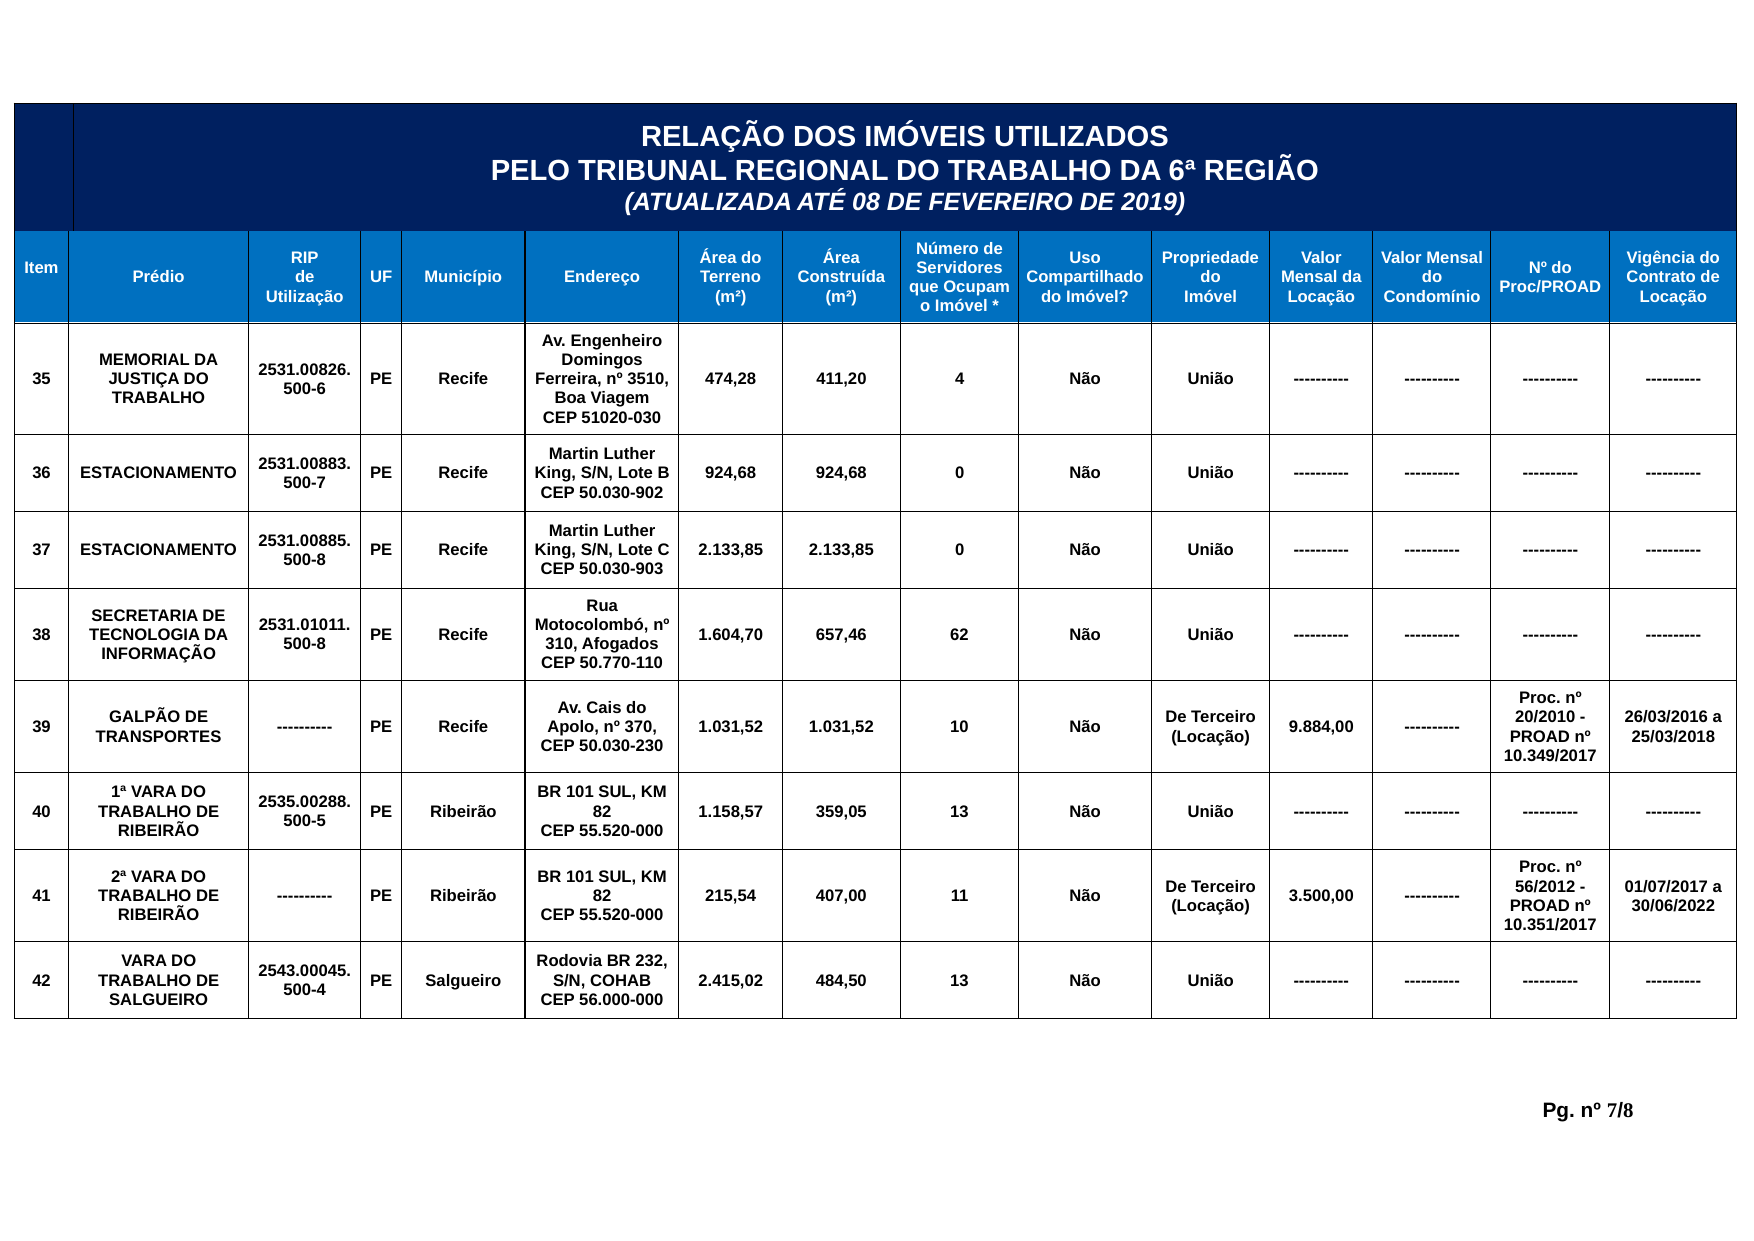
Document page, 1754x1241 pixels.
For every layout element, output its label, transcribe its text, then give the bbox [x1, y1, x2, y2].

table_header RELAÇÃO DOS IMÓVEIS UTILIZADOS PELO TRIBUNAL REGIONAL DO TRABALHO DA 6ª REGIÃO (ATUALIZADA ATÉ 08 DE FEVEREIRO DE 2019) [74, 104, 1736, 231]
table_cell GALPÃO DE TRANSPORTES [69, 681, 248, 772]
table_cell PE [361, 512, 401, 587]
table_cell ---------- [1491, 512, 1609, 587]
table_cell União [1152, 435, 1269, 511]
table_cell ESTACIONAMENTO [69, 512, 248, 587]
table_cell PE [361, 942, 401, 1018]
table_cell ---------- [1491, 324, 1609, 434]
table_cell BR 101 SUL, KM 82 CEP 55.520-000 [526, 850, 678, 941]
table_cell ---------- [1373, 435, 1490, 511]
table_cell ---------- [1491, 589, 1609, 680]
table_cell Propriedade do Imóvel [1152, 231, 1269, 322]
table_cell ---------- [1610, 773, 1736, 849]
table_cell ---------- [1373, 942, 1490, 1018]
table_cell ---------- [1270, 512, 1372, 587]
table_cell Proc. nº 56/2012 - PROAD nº 10.351/2017 [1491, 850, 1609, 941]
table_cell ---------- [1491, 942, 1609, 1018]
table_cell ---------- [1373, 324, 1490, 434]
table_cell União [1152, 589, 1269, 680]
table_cell ---------- [249, 681, 360, 772]
table_cell 42 [15, 942, 68, 1018]
table_cell SECRETARIA DE TECNOLOGIA DA INFORMAÇÃO [69, 589, 248, 680]
table_cell ---------- [1270, 324, 1372, 434]
table_cell 1.604,70 [679, 589, 782, 680]
table_cell 2531.00883.500-7 [249, 435, 360, 511]
table_cell ---------- [1270, 435, 1372, 511]
table_cell 4 [901, 324, 1018, 434]
table_cell Uso Compartilhado do Imóvel? [1019, 231, 1151, 322]
table_cell Ribeirão [402, 773, 524, 849]
table_cell Recife [402, 589, 524, 680]
table_cell Ribeirão [402, 850, 524, 941]
table_cell ---------- [1491, 773, 1609, 849]
table_cell Prédio [69, 231, 248, 322]
table_cell 40 [15, 773, 68, 849]
table_cell ---------- [1610, 435, 1736, 511]
table_cell 1ª VARA DO TRABALHO DE RIBEIRÃO [69, 773, 248, 849]
table_cell 2531.01011.500-8 [249, 589, 360, 680]
table_cell Proc. nº 20/2010 - PROAD nº 10.349/2017 [1491, 681, 1609, 772]
table_cell ---------- [1373, 773, 1490, 849]
table_cell Recife [402, 512, 524, 587]
table_cell Salgueiro [402, 942, 524, 1018]
table_cell 2543.00045.500-4 [249, 942, 360, 1018]
table_cell 474,28 [679, 324, 782, 434]
table_cell ---------- [1373, 681, 1490, 772]
table_cell 359,05 [783, 773, 900, 849]
table_header [15, 104, 73, 231]
table_cell 2.133,85 [679, 512, 782, 587]
table_cell Nº do Proc/PROAD [1491, 231, 1609, 322]
table_cell 0 [901, 435, 1018, 511]
table_cell Não [1019, 589, 1151, 680]
table_cell Vigência do Contrato de Locação [1610, 231, 1736, 322]
table_cell Rodovia BR 232, S/N, COHAB CEP 56.000-000 [526, 942, 678, 1018]
table_cell Área do Terreno (m²) [679, 231, 782, 322]
table_cell MEMORIAL DA JUSTIÇA DO TRABALHO [69, 324, 248, 434]
table_cell Não [1019, 942, 1151, 1018]
table_cell 2ª VARA DO TRABALHO DE RIBEIRÃO [69, 850, 248, 941]
table_cell Av. Engenheiro Domingos Ferreira, nº 3510, Boa Viagem CEP 51020-030 [526, 324, 678, 434]
table_cell Área Construída (m²) [783, 231, 900, 322]
table_cell ---------- [1270, 589, 1372, 680]
table_cell Número de Servidores que Ocupam o Imóvel * [901, 231, 1018, 322]
table_cell ESTACIONAMENTO [69, 435, 248, 511]
table_cell De Terceiro (Locação) [1152, 681, 1269, 772]
table_cell 41 [15, 850, 68, 941]
table_cell 657,46 [783, 589, 900, 680]
table_cell 924,68 [679, 435, 782, 511]
table_cell Não [1019, 681, 1151, 772]
table_cell ---------- [1610, 324, 1736, 434]
table_cell ---------- [1270, 942, 1372, 1018]
table_cell 1.031,52 [783, 681, 900, 772]
table_cell ---------- [1610, 589, 1736, 680]
table_cell 407,00 [783, 850, 900, 941]
table_cell Não [1019, 435, 1151, 511]
table_cell União [1152, 773, 1269, 849]
table_cell 3.500,00 [1270, 850, 1372, 941]
table_cell 924,68 [783, 435, 900, 511]
table_cell Martin Luther King, S/N, Lote C CEP 50.030-903 [526, 512, 678, 587]
table_cell PE [361, 773, 401, 849]
table_cell 2535.00288.500-5 [249, 773, 360, 849]
table_cell 215,54 [679, 850, 782, 941]
table_cell Não [1019, 324, 1151, 434]
table_cell PE [361, 850, 401, 941]
table_cell Valor Mensal do Condomínio [1373, 231, 1490, 322]
table_cell PE [361, 589, 401, 680]
table_cell Não [1019, 773, 1151, 849]
table_cell RIP de Utilização [249, 231, 360, 322]
table_cell 13 [901, 942, 1018, 1018]
table_cell 1.158,57 [679, 773, 782, 849]
table_cell 35 [15, 324, 68, 434]
table_cell Valor Mensal da Locação [1270, 231, 1372, 322]
table_cell PE [361, 324, 401, 434]
table_cell De Terceiro (Locação) [1152, 850, 1269, 941]
table_cell 36 [15, 435, 68, 511]
table_cell ---------- [1373, 512, 1490, 587]
table_cell 37 [15, 512, 68, 587]
table_cell 9.884,00 [1270, 681, 1372, 772]
table_cell Não [1019, 850, 1151, 941]
table_cell PE [361, 435, 401, 511]
table_cell ---------- [1610, 512, 1736, 587]
table_cell Recife [402, 435, 524, 511]
table_cell 2531.00826.500-6 [249, 324, 360, 434]
table_cell 13 [901, 773, 1018, 849]
table_cell 2.133,85 [783, 512, 900, 587]
table_cell 62 [901, 589, 1018, 680]
table_cell 11 [901, 850, 1018, 941]
table_cell ---------- [1373, 850, 1490, 941]
table_cell 0 [901, 512, 1018, 587]
table_cell Não [1019, 512, 1151, 587]
table_cell Av. Cais do Apolo, nº 370, CEP 50.030-230 [526, 681, 678, 772]
table_cell VARA DO TRABALHO DE SALGUEIRO [69, 942, 248, 1018]
table_cell 26/03/2016 a 25/03/2018 [1610, 681, 1736, 772]
table_cell UF [361, 231, 401, 322]
table_cell 01/07/2017 a 30/06/2022 [1610, 850, 1736, 941]
table_cell BR 101 SUL, KM 82 CEP 55.520-000 [526, 773, 678, 849]
table_cell ---------- [1491, 435, 1609, 511]
table_cell Endereço [526, 231, 678, 322]
table_cell Martin Luther King, S/N, Lote B CEP 50.030-902 [526, 435, 678, 511]
table_cell PE [361, 681, 401, 772]
table_cell União [1152, 512, 1269, 587]
table_cell Recife [402, 324, 524, 434]
table_cell 2.415,02 [679, 942, 782, 1018]
table_cell ---------- [1270, 773, 1372, 849]
table_cell Município [402, 231, 524, 322]
table_cell Rua Motocolombó, nº 310, Afogados CEP 50.770-110 [526, 589, 678, 680]
table_cell 1.031,52 [679, 681, 782, 772]
table_cell 38 [15, 589, 68, 680]
table_cell 10 [901, 681, 1018, 772]
table_cell Recife [402, 681, 524, 772]
table_cell ---------- [249, 850, 360, 941]
table_cell Item [15, 231, 68, 322]
table_cell 2531.00885.500-8 [249, 512, 360, 587]
table_cell ---------- [1373, 589, 1490, 680]
table_cell União [1152, 942, 1269, 1018]
table_cell União [1152, 324, 1269, 434]
table_cell ---------- [1610, 942, 1736, 1018]
table_cell 411,20 [783, 324, 900, 434]
table_cell 484,50 [783, 942, 900, 1018]
table_cell 39 [15, 681, 68, 772]
